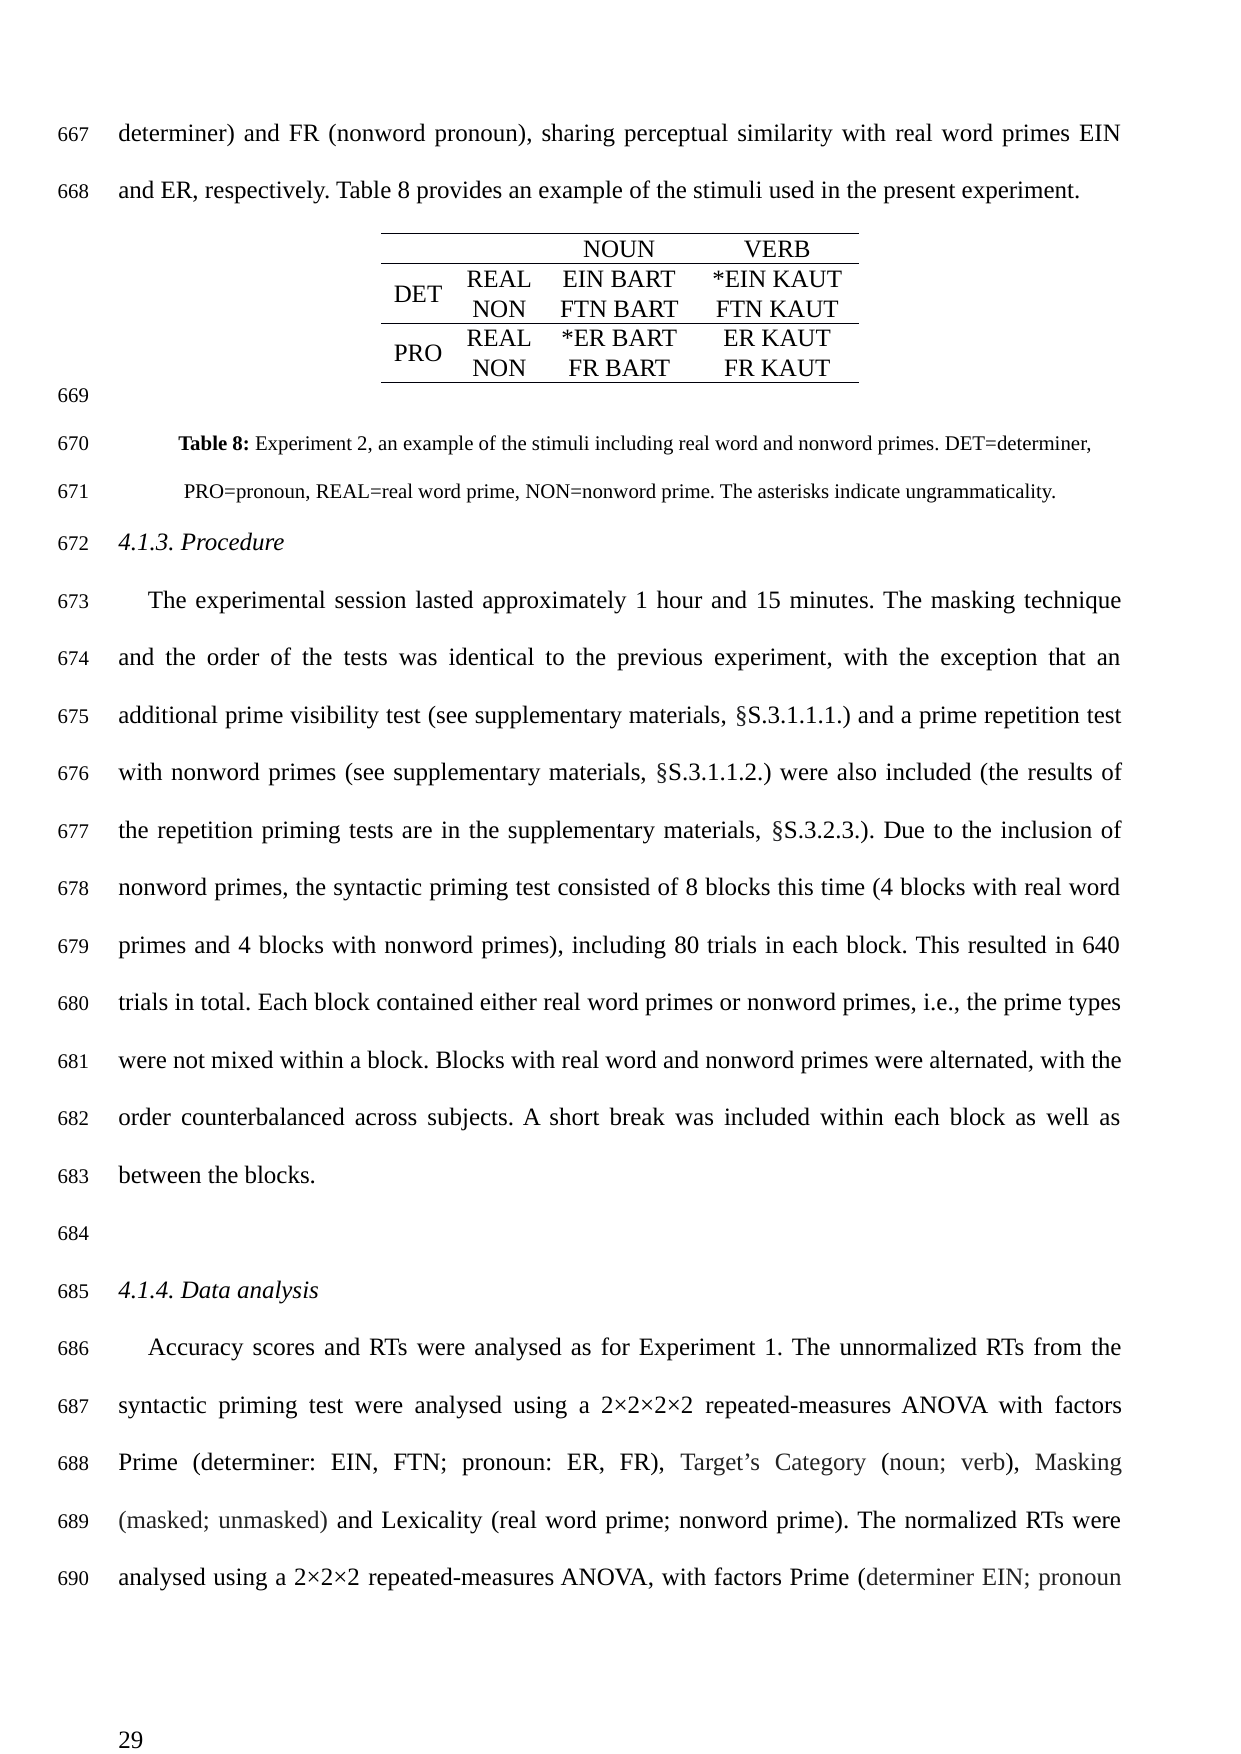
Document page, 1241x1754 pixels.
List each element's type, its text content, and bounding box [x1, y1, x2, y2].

text 4.1.4. Data analysis [118, 1275, 1122, 1304]
table_header [455, 234, 543, 263]
table_header NOUN [543, 234, 694, 263]
text determiner) and FR (nonword pronoun), sharing perceptual similarity with real word primes EIN and ER, respectively. Table 8 provides an example of the stimuli used in the present experiment. [118, 118, 1122, 204]
table_cell NON [455, 293, 543, 322]
table_cell DET [381, 264, 455, 322]
table_cell REAL [455, 324, 543, 352]
text 4.1.3. Procedure [118, 527, 1122, 556]
table_cell EIN BART [543, 264, 694, 293]
table_cell FR KAUT [695, 352, 859, 382]
table_cell REAL [455, 264, 543, 293]
table_cell *ER BART [543, 324, 694, 352]
table_cell *EIN KAUT [695, 264, 859, 293]
table_cell FTN BART [543, 293, 694, 322]
table_cell NON [455, 352, 543, 382]
text Table 8: Experiment 2, an example of the stimuli including real word and nonword primes. DET=determiner, PRO=pronoun, REAL=real word prime, NON=nonword prime. The asterisks indicate ungrammaticality. [118, 431, 1122, 503]
table_cell PRO [381, 324, 455, 382]
table_cell ER KAUT [695, 324, 859, 352]
table_cell FR BART [543, 352, 694, 382]
table_header [381, 234, 455, 263]
table_header VERB [695, 234, 859, 263]
table_cell FTN KAUT [695, 293, 859, 322]
text Accuracy scores and RTs were analysed as for Experiment 1. The unnormalized RTs from the syntactic priming test were analysed using a 2×2×2×2 repeated-measures ANOVA with factors Prime (determiner: EIN, FTN; pronoun: ER, FR), Target’s Category (noun; verb), Masking (masked; unmasked) and Lexicality (real word prime; nonword prime). The normalized RTs were analysed using a 2×2×2 repeated-measures ANOVA, with factors Prime (determiner EIN; pronoun [118, 1332, 1122, 1591]
text The experimental session lasted approximately 1 hour and 15 minutes. The masking technique and the order of the tests was identical to the previous experiment, with the exception that an additional prime visibility test (see supplementary materials, §S.3.1.1.1.) and a prime repetition test with nonword primes (see supplementary materials, §S.3.1.1.2.) were also included (the results of the repetition priming tests are in the supplementary materials, §S.3.2.3.). Due to the inclusion of nonword primes, the syntactic priming test consisted of 8 blocks this time (4 blocks with real word primes and 4 blocks with nonword primes), including 80 trials in each block. This resulted in 640 trials in total. Each block contained either real word primes or nonword primes, i.e., the prime types were not mixed within a block. Blocks with real word and nonword primes were alternated, with the order counterbalanced across subjects. A short break was included within each block as well as between the blocks. [118, 585, 1122, 1189]
